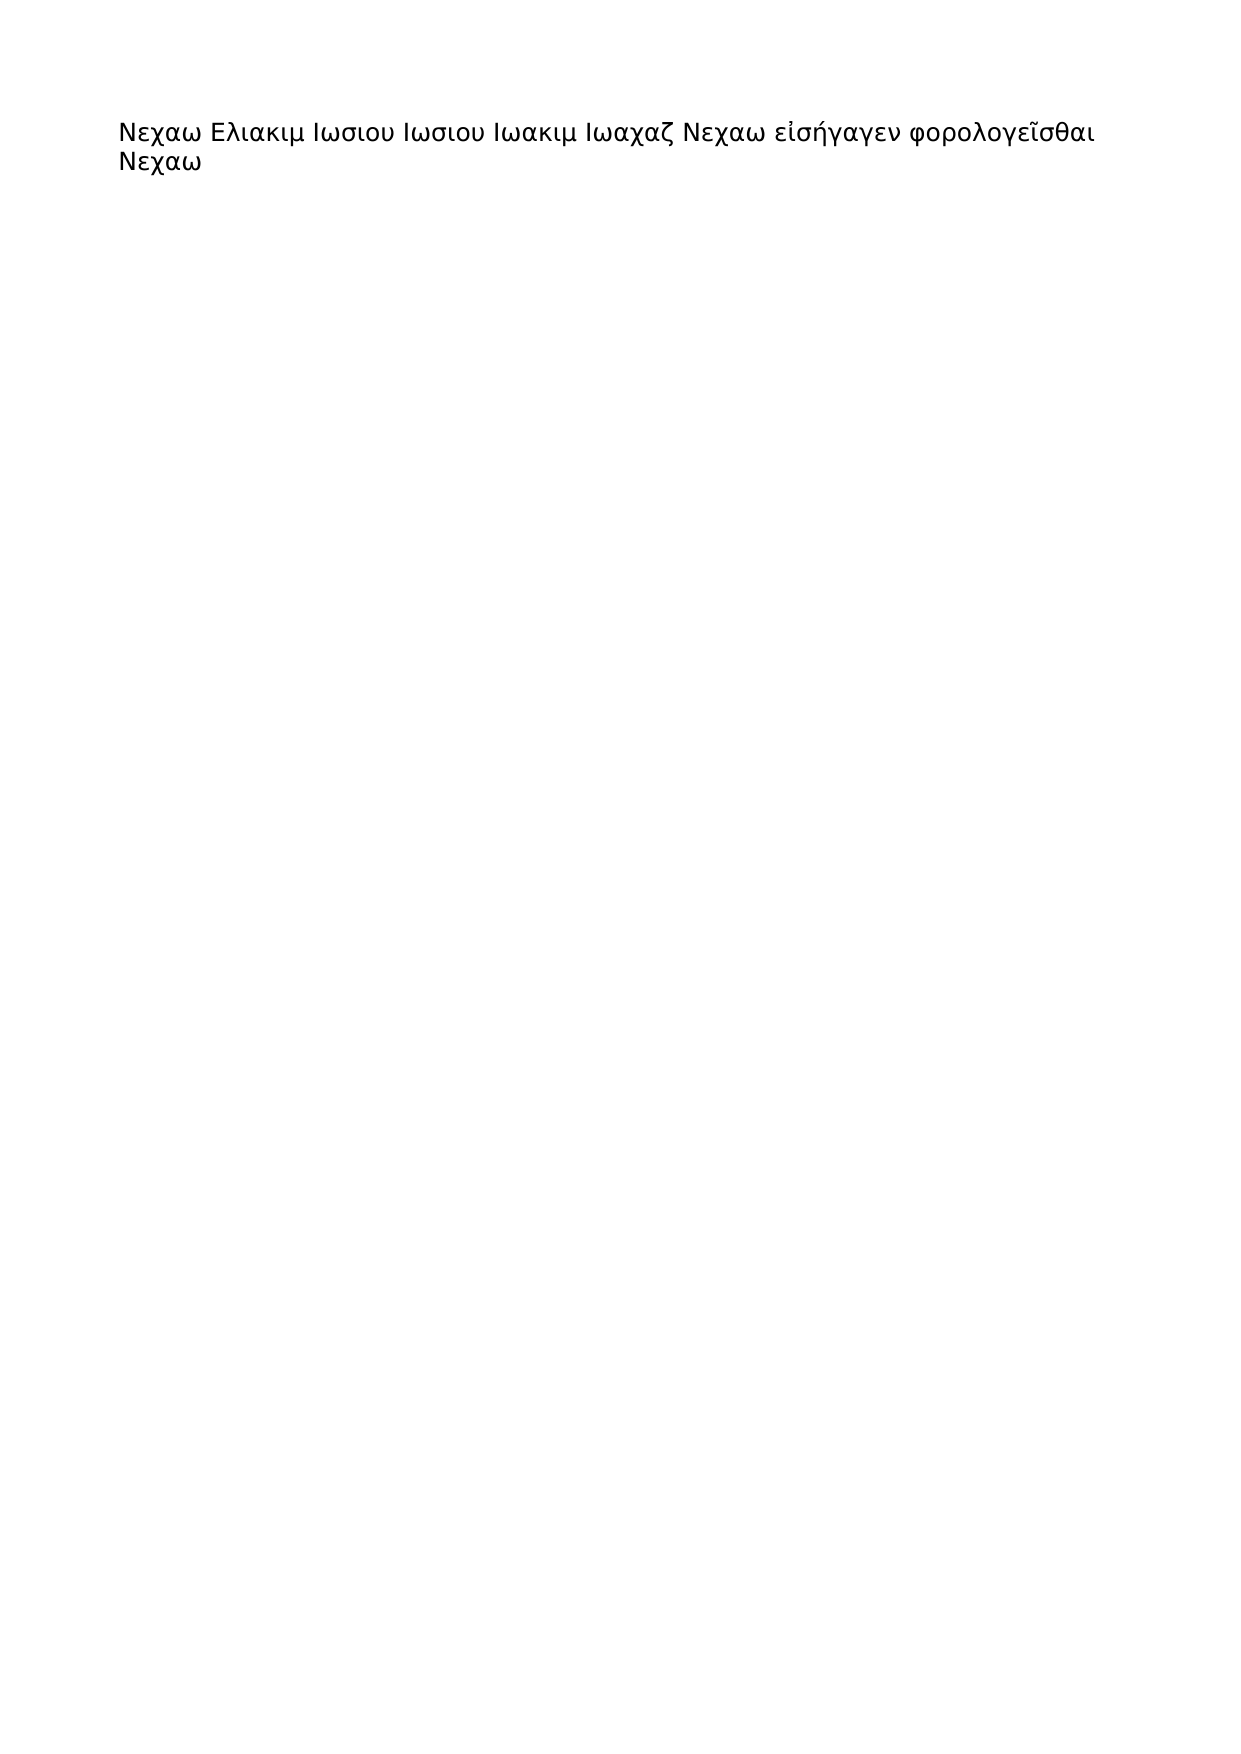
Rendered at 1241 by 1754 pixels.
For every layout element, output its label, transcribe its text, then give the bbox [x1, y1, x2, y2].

text Νεχαω Ελιακιμ Ιωσιου Ιωσιου Ιωακιμ Ιωαχαζ Νεχαω εἰσήγαγεν φορολογεῖσθαι Νεχαω [118, 118, 1122, 176]
